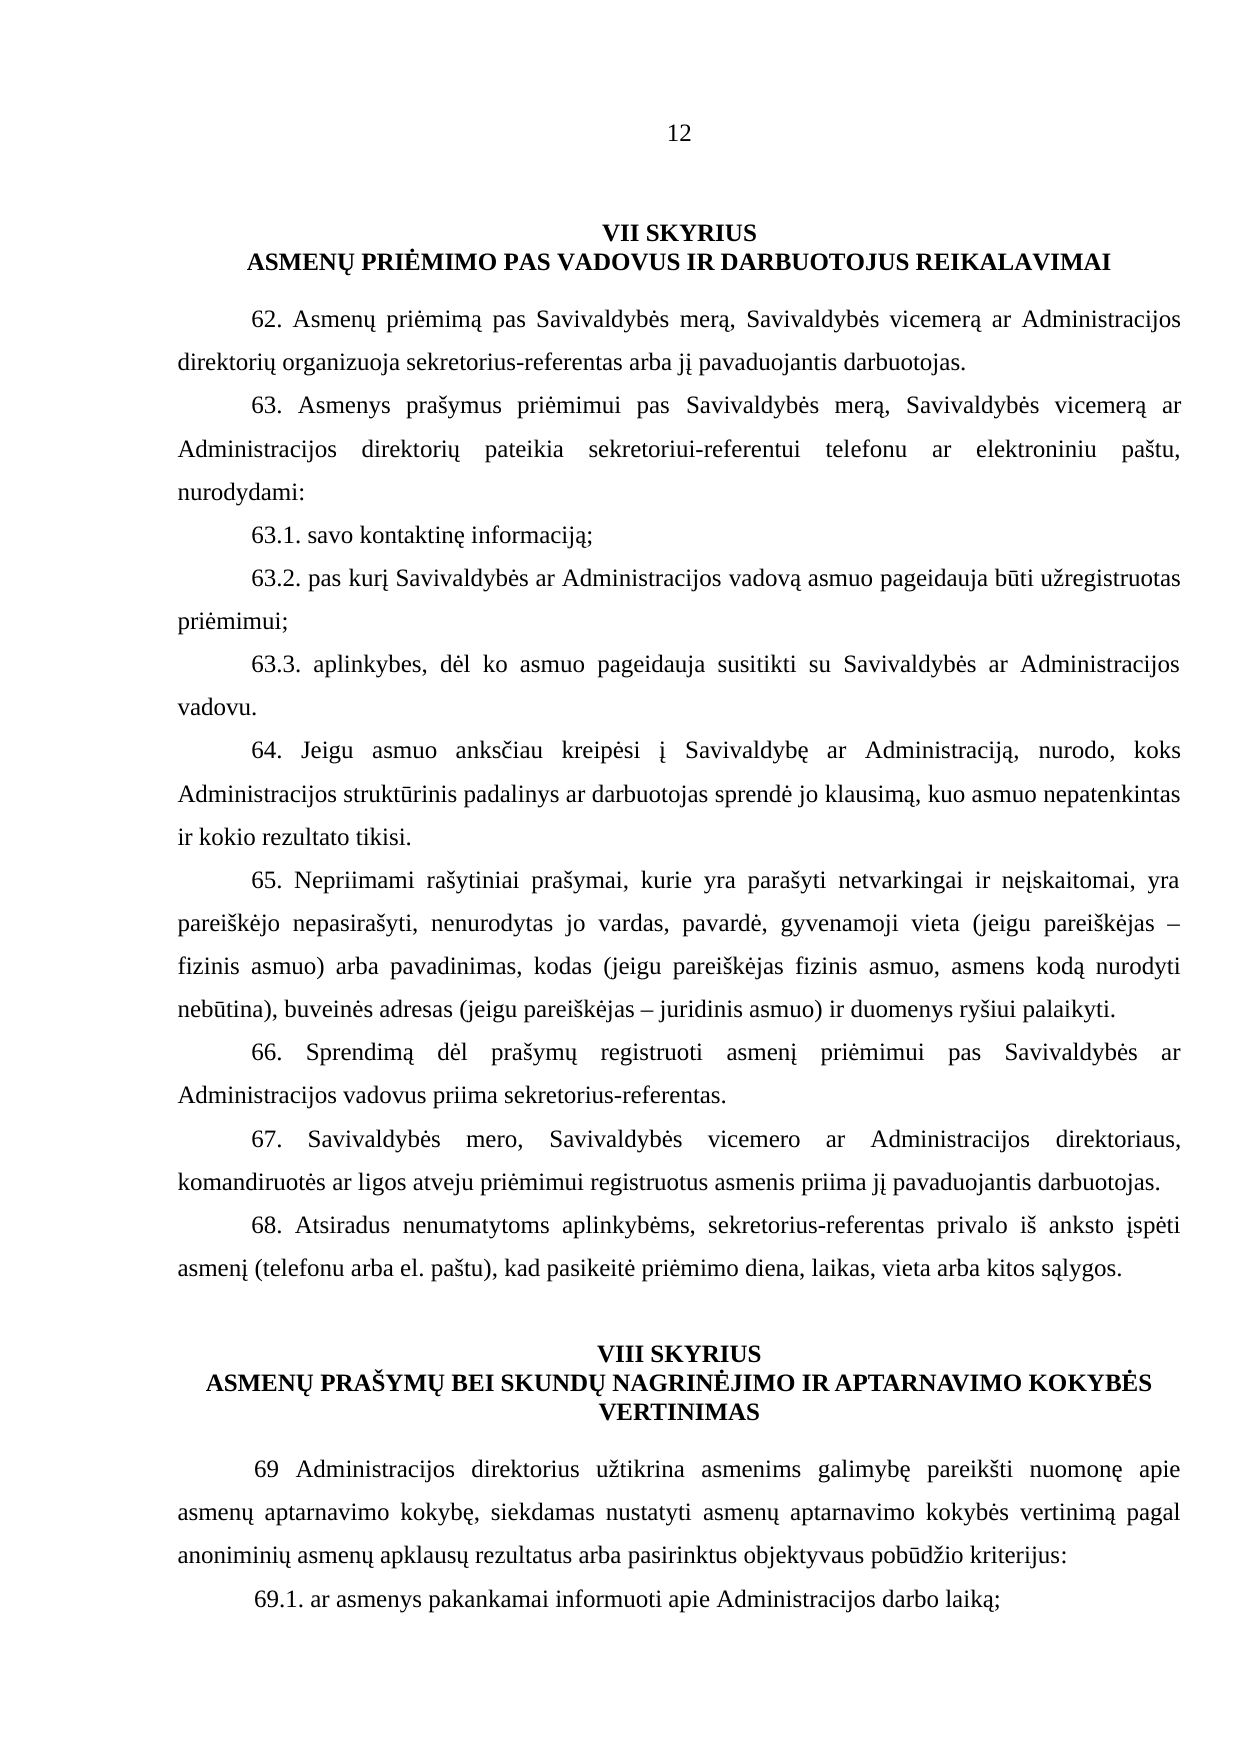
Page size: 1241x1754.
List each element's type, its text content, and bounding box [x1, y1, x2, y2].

text 62. Asmenų priėmimą pas Savivaldybės merą, Savivaldybės vicemerą ar Administracijos direktorių organizuoja sekretorius-referentas arba jį pavaduojantis darbuotojas. [177, 304, 1181, 376]
text ASMENŲ PRIĖMIMO PAS VADOVUS IR DARBUOTOJUS REIKALAVIMAI [177, 247, 1181, 276]
text 66. Sprendimą dėl prašymų registruoti asmenį priėmimui pas Savivaldybės ar Administracijos vadovus priima sekretorius-referentas. [177, 1037, 1181, 1109]
text 63.1. savo kontaktinę informaciją; [177, 520, 1181, 549]
text 67. Savivaldybės mero, Savivaldybės vicemero ar Administracijos direktoriaus, komandiruotės ar ligos atveju priėmimui registruotus asmenis priima jį pavaduojantis darbuotojas. [177, 1124, 1181, 1196]
text ASMENŲ PRAŠYMŲ BEI SKUNDŲ NAGRINĖJIMO IR APTARNAVIMO KOKYBĖS VERTINIMAS [177, 1368, 1181, 1426]
text 68. Atsiradus nenumatytoms aplinkybėms, sekretorius-referentas privalo iš anksto įspėti asmenį (telefonu arba el. paštu), kad pasikeitė priėmimo diena, laikas, vieta arba kitos sąlygos. [177, 1210, 1181, 1282]
text 69 Administracijos direktorius užtikrina asmenims galimybę pareikšti nuomonę apie asmenų aptarnavimo kokybę, siekdamas nustatyti asmenų aptarnavimo kokybės vertinimą pagal anoniminių asmenų apklausų rezultatus arba pasirinktus objektyvaus pobūdžio kriterijus: [177, 1454, 1181, 1569]
text VII SKYRIUS [177, 218, 1181, 247]
text VIII SKYRIUS [177, 1339, 1181, 1368]
text 63.2. pas kurį Savivaldybės ar Administracijos vadovą asmuo pageidauja būti užregistruotas priėmimui; [177, 563, 1181, 635]
text 69.1. ar asmenys pakankamai informuoti apie Administracijos darbo laiką; [177, 1584, 1181, 1612]
text 65. Nepriimami rašytiniai prašymai, kurie yra parašyti netvarkingai ir neįskaitomai, yra pareiškėjo nepasirašyti, nenurodytas jo vardas, pavardė, gyvenamoji vieta (jeigu pareiškėjas – fizinis asmuo) arba pavadinimas, kodas (jeigu pareiškėjas fizinis asmuo, asmens kodą nurodyti nebūtina), buveinės adresas (jeigu pareiškėjas – juridinis asmuo) ir duomenys ryšiui palaikyti. [177, 865, 1181, 1023]
text 64. Jeigu asmuo anksčiau kreipėsi į Savivaldybę ar Administraciją, nurodo, koks Administracijos struktūrinis padalinys ar darbuotojas sprendė jo klausimą, kuo asmuo nepatenkintas ir kokio rezultato tikisi. [177, 736, 1181, 851]
text 63.3. aplinkybes, dėl ko asmuo pageidauja susitikti su Savivaldybės ar Administracijos vadovu. [177, 649, 1181, 721]
text 63. Asmenys prašymus priėmimui pas Savivaldybės merą, Savivaldybės vicemerą ar Administracijos direktorių pateikia sekretoriui-referentui telefonu ar elektroniniu paštu, nurodydami: [177, 391, 1181, 506]
